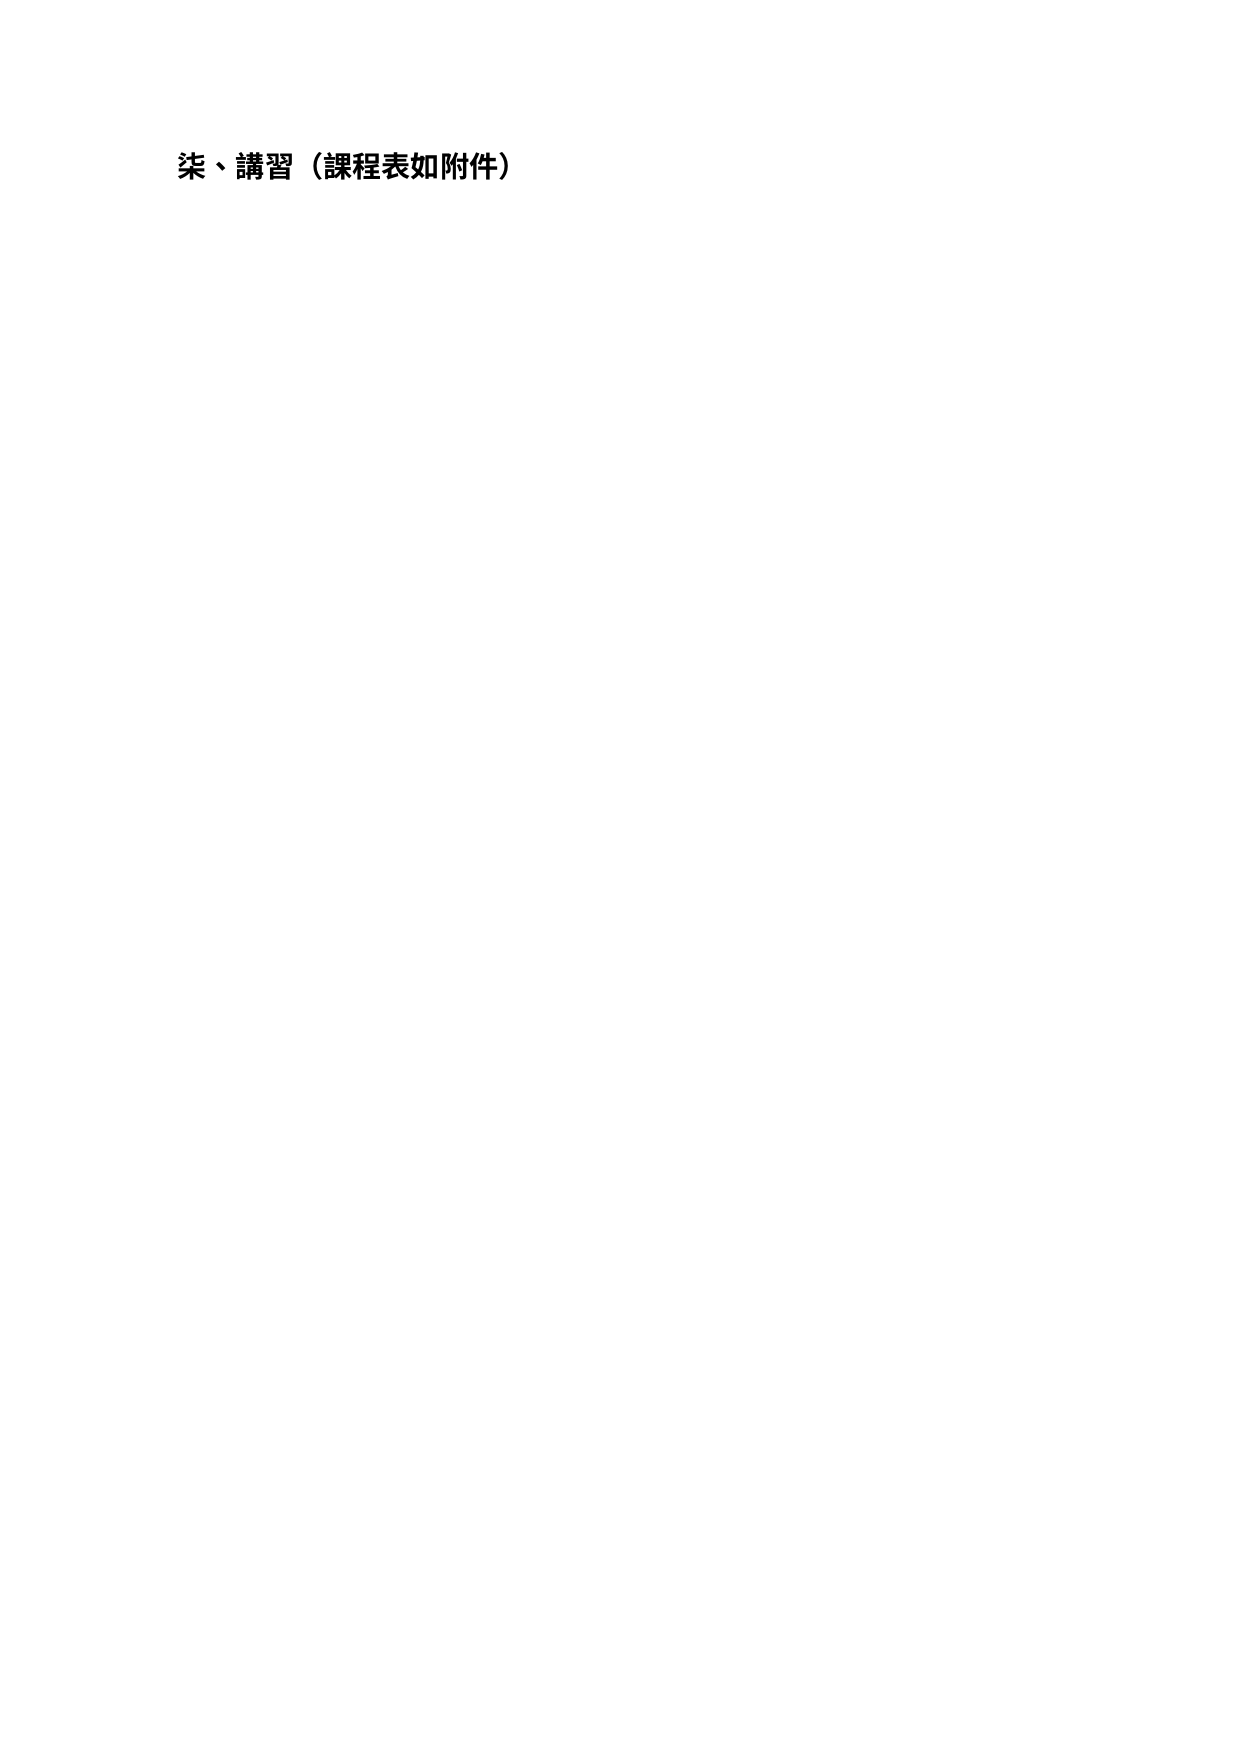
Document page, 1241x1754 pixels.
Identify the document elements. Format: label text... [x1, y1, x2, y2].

text 柒、講習（課程表如附件） [177, 127, 1152, 202]
